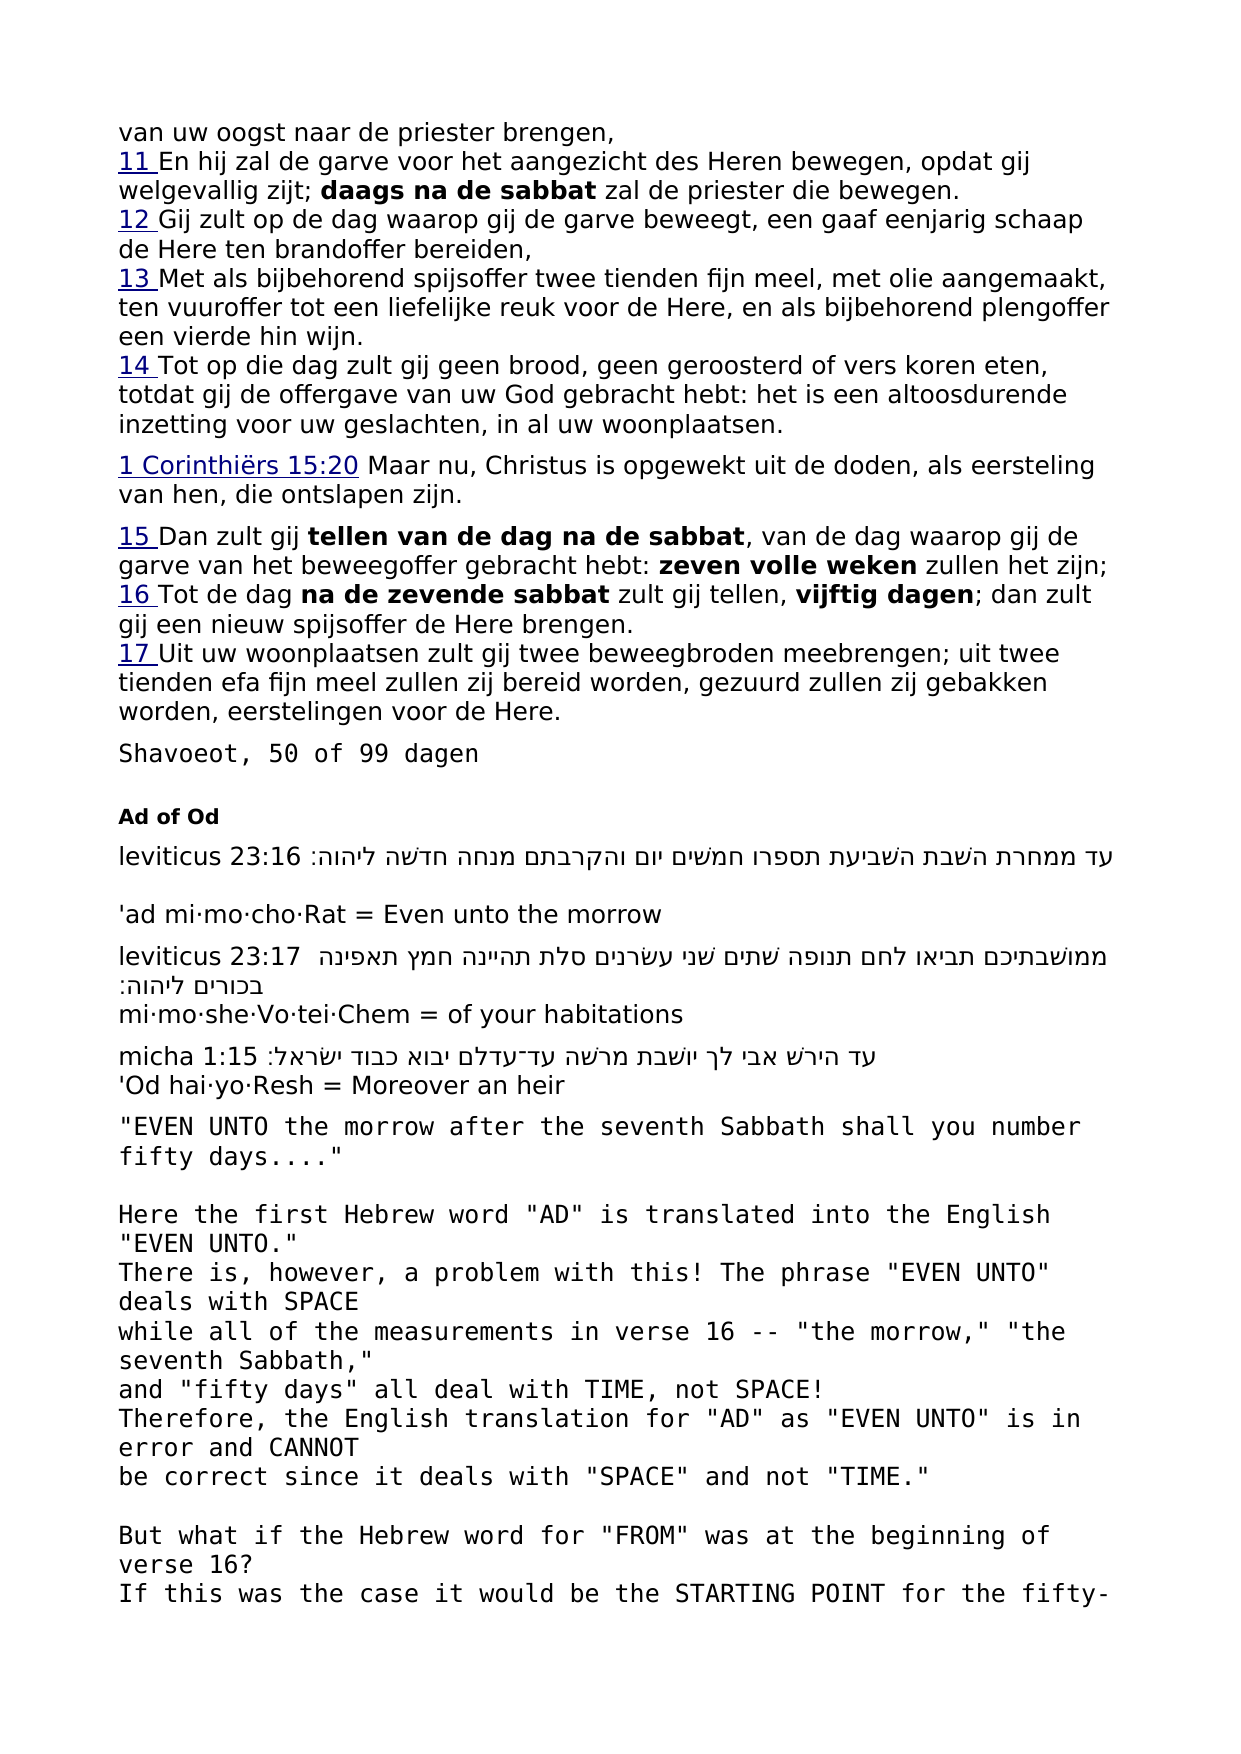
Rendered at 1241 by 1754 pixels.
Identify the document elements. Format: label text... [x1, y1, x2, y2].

text "EVEN UNTO the morrow after the seventh Sabbath shall you number fifty days...." Here the first Hebrew word "AD" is translated into the English "EVEN UNTO." There is, however, a problem with this! The phrase "EVEN UNTO" deals with SPACE while all of the measurements in verse 16 -- "the morrow," "the seventh Sabbath," and "fifty days" all deal with TIME, not SPACE! Therefore, the English translation for "AD" as "EVEN UNTO" is in error and CANNOT be correct since it deals with "SPACE" and not "TIME." But what if the Hebrew word for "FROM" was at the beginning of verse 16? If this was the case it would be the STARTING POINT for the fifty- [118, 1112, 1122, 1608]
text leviticus 23:16 עד ממחרת השׁבת השׁביעת תספרו חמשׁים יום והקרבתם מנחה חדשׁה ליהוה׃ 'ad mi·mo·cho·Rat = Even unto the morrow [118, 842, 1122, 929]
text leviticus 23:17 ממושׁבתיכם תביאו לחם תנופה שׁתים שׁני עשׂרנים סלת תהיינה חמץ תאפינה בכורים ליהוה׃ mi·mo·she·Vo·tei·Chem = of your habitations [118, 942, 1122, 1029]
text 15 Dan zult gij tellen van de dag na de sabbat, van de dag waarop gij de garve van het beweegoffer gebracht hebt: zeven volle weken zullen het zijn; 16 Tot de dag na de zevende sabbat zult gij tellen, vijftig dagen; dan zult gij een nieuw spijsoffer de Here brengen. 17 Uit uw woonplaatsen zult gij twee beweegbroden meebrengen; uit twee tienden efa fijn meel zullen zij bereid worden, gezuurd zullen zij gebakken worden, eerstelingen voor de Here. [118, 522, 1122, 726]
text 1 Corinthiërs 15:20 Maar nu, Christus is opgewekt uit de doden, als eersteling van hen, die ontslapen zijn. [118, 451, 1122, 510]
subtitle Ad of Od [118, 805, 1122, 829]
text van uw oogst naar de priester brengen, 11 En hij zal de garve voor het aangezicht des Heren bewegen, opdat gij welgevallig zijt; daags na de sabbat zal de priester die bewegen. 12 Gij zult op de dag waarop gij de garve beweegt, een gaaf eenjarig schaap de Here ten brandoffer bereiden, 13 Met als bijbehorend spijsoffer twee tienden fijn meel, met olie aangemaakt, ten vuuroffer tot een liefelijke reuk voor de Here, en als bijbehorend plengoffer een vierde hin wijn. 14 Tot op die dag zult gij geen brood, geen geroosterd of vers koren eten, totdat gij de offergave van uw God gebracht hebt: het is een altoosdurende inzetting voor uw geslachten, in al uw woonplaatsen. [118, 118, 1122, 439]
text Shavoeot, 50 of 99 dagen [118, 739, 1122, 768]
text micha 1:15 עד הירשׁ אבי לך יושׁבת מרשׁה עד־עדלם יבוא כבוד ישׂראל׃ 'Od hai·yo·Resh = Moreover an heir [118, 1042, 1122, 1100]
